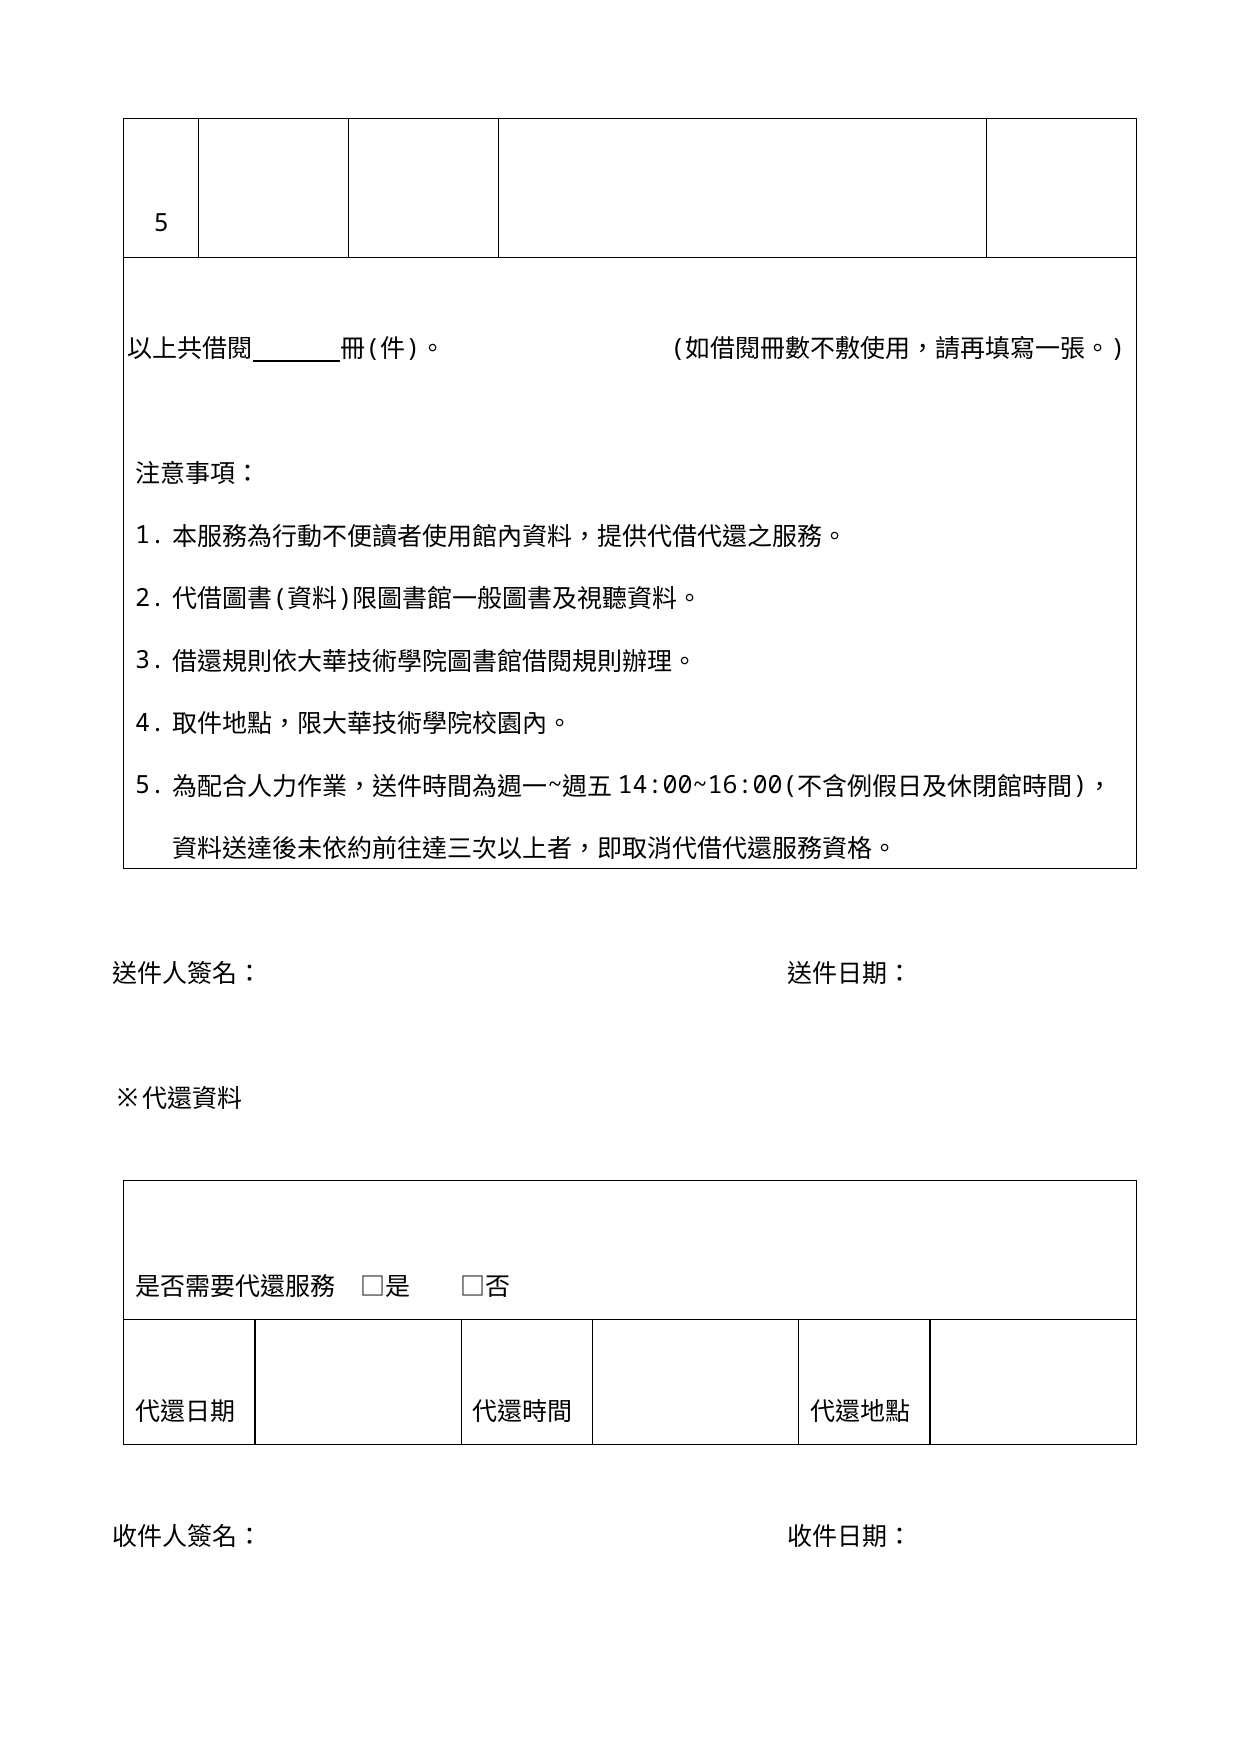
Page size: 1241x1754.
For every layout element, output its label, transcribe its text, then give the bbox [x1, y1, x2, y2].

table_cell 5 [124, 119, 198, 257]
table_cell [499, 119, 986, 257]
table_cell 以上共借閱 冊(件)。 (如借閱冊數不敷使用，請再填寫一張。) 注意事項： 本服務為行動不便讀者使用館內資料，提供代借代還之服務。 代借圖書(資料)限圖書館一般圖書及視聽資料。 借還規則依大華技術學院圖書館借閱規則辦理。 取件地點，限大華技術學院校園內。 為配合人力作業，送件時間為週一~週五14:00~16:00(不含例假日及休閉館時間)，資料送達後未依約前往達三次以上者，即取消代借代還服務資格。 [124, 258, 1136, 868]
table_cell 代還地點 [799, 1320, 929, 1444]
table_cell [931, 1320, 1136, 1444]
text 收件人簽名： 收件日期： [112, 1493, 1125, 1555]
text ※代還資料 [112, 1055, 1125, 1118]
table_cell [199, 119, 348, 257]
table_cell [987, 119, 1136, 257]
text 送件人簽名： 送件日期： [112, 930, 1125, 993]
table_cell 代還時間 [462, 1320, 592, 1444]
table_cell 代還日期 [124, 1320, 254, 1444]
table_header 是否需要代還服務 □是 □否 [124, 1181, 1136, 1319]
table_cell [256, 1320, 461, 1444]
table_cell [349, 119, 498, 257]
table_cell [593, 1320, 798, 1444]
